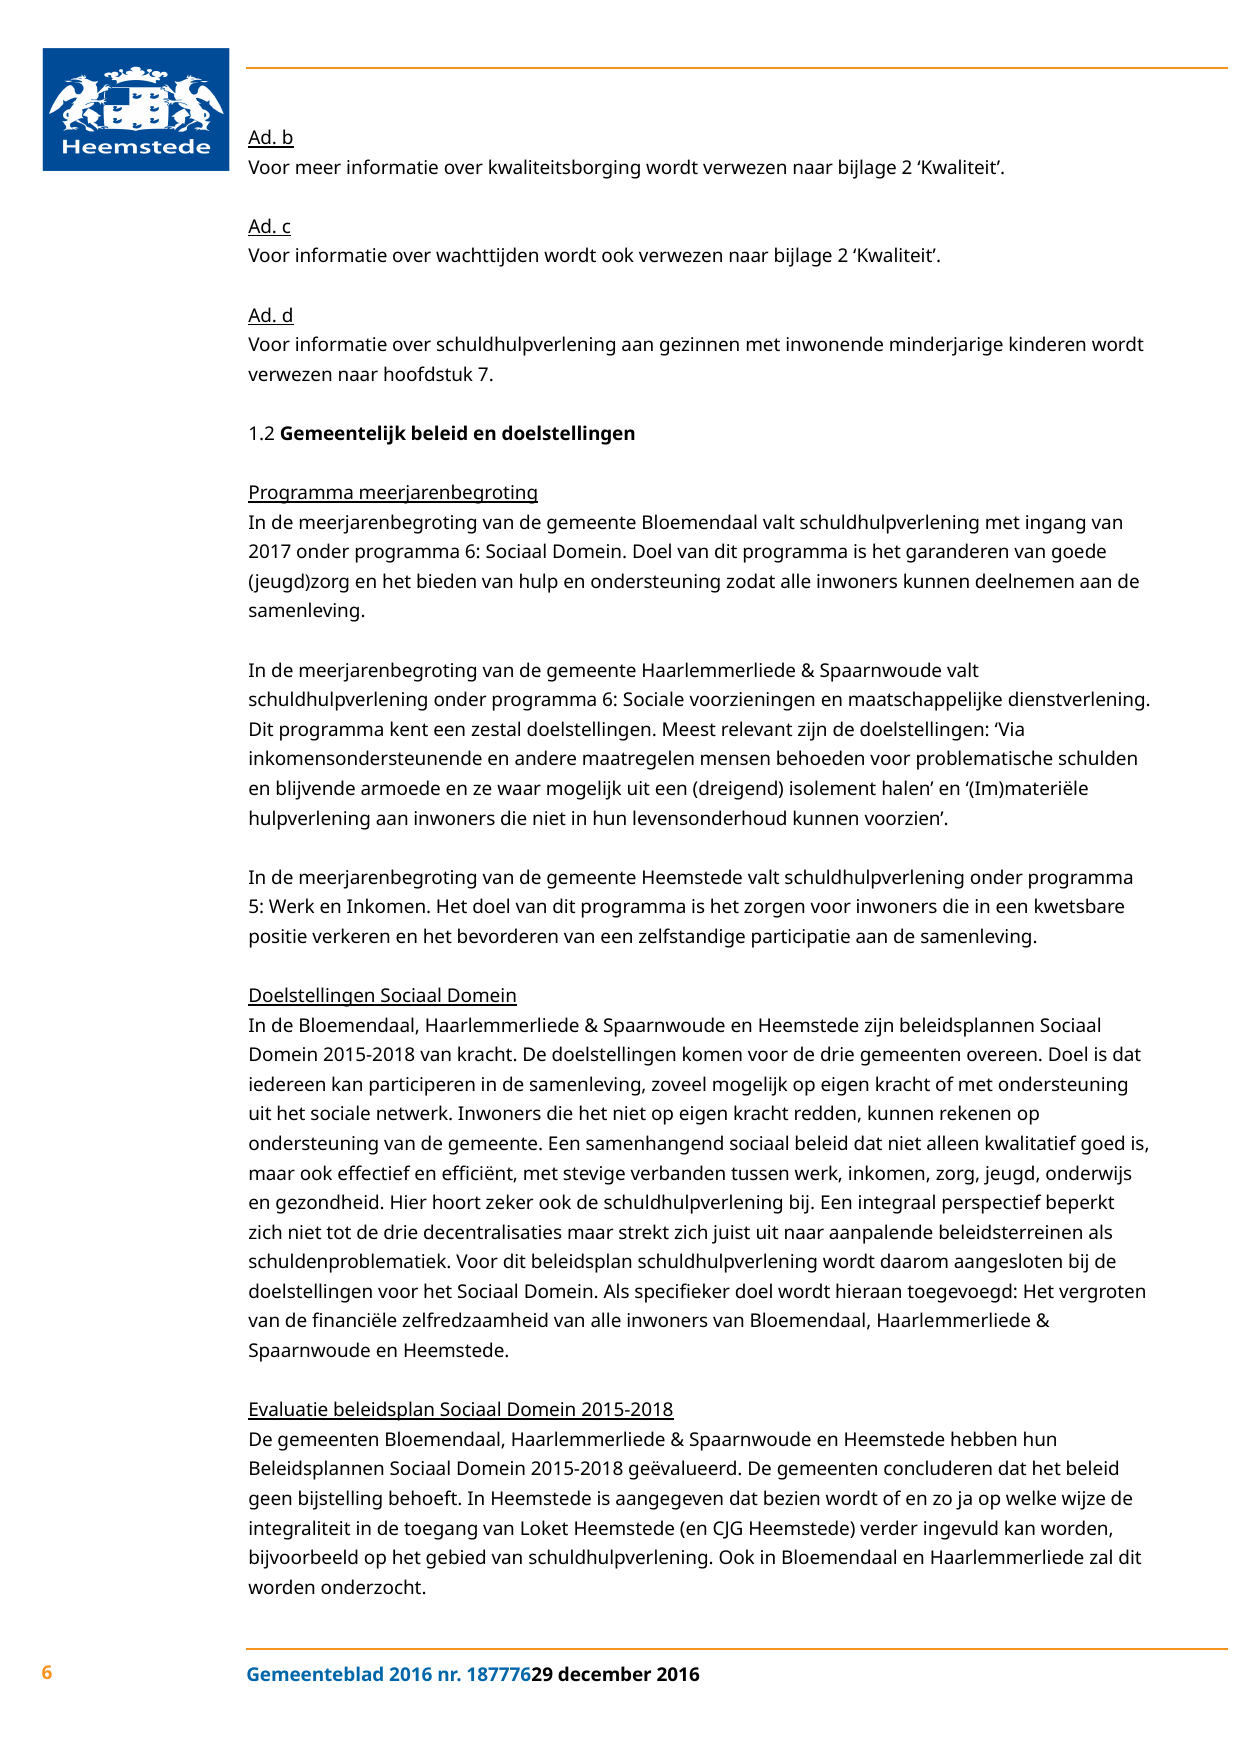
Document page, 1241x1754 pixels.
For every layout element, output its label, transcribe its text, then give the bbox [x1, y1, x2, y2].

text 1.2 Gemeentelijk beleid en doelstellingen [248, 420, 1152, 446]
text In de meerjarenbegroting van de gemeente Heemstede valt schuldhulpverlening onder programma 5: Werk en Inkomen. Het doel van dit programma is het zorgen voor inwoners die in een kwetsbare positie verkeren en het bevorderen van een zelfstandige participatie aan de samenleving. [248, 864, 1152, 949]
text In de meerjarenbegroting van de gemeente Bloemendaal valt schuldhulpverlening met ingang van 2017 onder programma 6: Sociaal Domein. Doel van dit programma is het garanderen van goede (jeugd)zorg en het bieden van hulp en ondersteuning zodat alle inwoners kunnen deelnemen aan de samenleving. [248, 509, 1152, 623]
text Voor meer informatie over kwaliteitsborging wordt verwezen naar bijlage 2 ‘Kwaliteit’. [248, 154, 1152, 180]
text In de Bloemendaal, Haarlemmerliede & Spaarnwoude en Heemstede zijn beleidsplannen Sociaal Domein 2015-2018 van kracht. De doelstellingen komen voor de drie gemeenten overeen. Doel is dat iedereen kan participeren in de samenleving, zoveel mogelijk op eigen kracht of met ondersteuning uit het sociale netwerk. Inwoners die het niet op eigen kracht redden, kunnen rekenen op ondersteuning van de gemeente. Een samenhangend sociaal beleid dat niet alleen kwalitatief goed is, maar ook effectief en efficiënt, met stevige verbanden tussen werk, inkomen, zorg, jeugd, onderwijs en gezondheid. Hier hoort zeker ook de schuldhulpverlening bij. Een integraal perspectief beperkt zich niet tot de drie decentralisaties maar strekt zich juist uit naar aanpalende beleidsterreinen als schuldenproblematiek. Voor dit beleidsplan schuldhulpverlening wordt daarom aangesloten bij de doelstellingen voor het Sociaal Domein. Als specifieker doel wordt hieraan toegevoegd: Het vergroten van de financiële zelfredzaamheid van alle inwoners van Bloemendaal, Haarlemmerliede & Spaarnwoude en Heemstede. [248, 1012, 1152, 1363]
text Voor informatie over wachttijden wordt ook verwezen naar bijlage 2 ‘Kwaliteit’. [248, 243, 1152, 268]
text Doelstellingen Sociaal Domein [248, 982, 1152, 1008]
text Evaluatie beleidsplan Sociaal Domein 2015-2018 [248, 1396, 1152, 1422]
picture [41, 47, 231, 172]
text Programma meerjarenbegroting [248, 479, 1152, 505]
text In de meerjarenbegroting van de gemeente Haarlemmerliede & Spaarnwoude valt schuldhulpverlening onder programma 6: Sociale voorzieningen en maatschappelijke dienstverlening. Dit programma kent een zestal doelstellingen. Meest relevant zijn de doelstellingen: ‘Via inkomensondersteunende en andere maatregelen mensen behoeden voor problematische schulden en blijvende armoede en ze waar mogelijk uit een (dreigend) isolement halen’ en ‘(Im)materiële hulpverlening aan inwoners die niet in hun levensonderhoud kunnen voorzien’. [248, 657, 1152, 831]
text Ad. b [248, 124, 1152, 150]
text Ad. c [248, 213, 1152, 239]
text Voor informatie over schuldhulpverlening aan gezinnen met inwonende minderjarige kinderen wordt verwezen naar hoofdstuk 7. [248, 331, 1152, 387]
text De gemeenten Bloemendaal, Haarlemmerliede & Spaarnwoude en Heemstede hebben hun Beleidsplannen Sociaal Domein 2015-2018 geëvalueerd. De gemeenten concluderen dat het beleid geen bijstelling behoeft. In Heemstede is aangegeven dat bezien wordt of en zo ja op welke wijze de integraliteit in de toegang van Loket Heemstede (en CJG Heemstede) verder ingevuld kan worden, bijvoorbeeld op het gebied van schuldhulpverlening. Ook in Bloemendaal en Haarlemmerliede zal dit worden onderzocht. [248, 1426, 1152, 1600]
text Ad. d [248, 302, 1152, 328]
